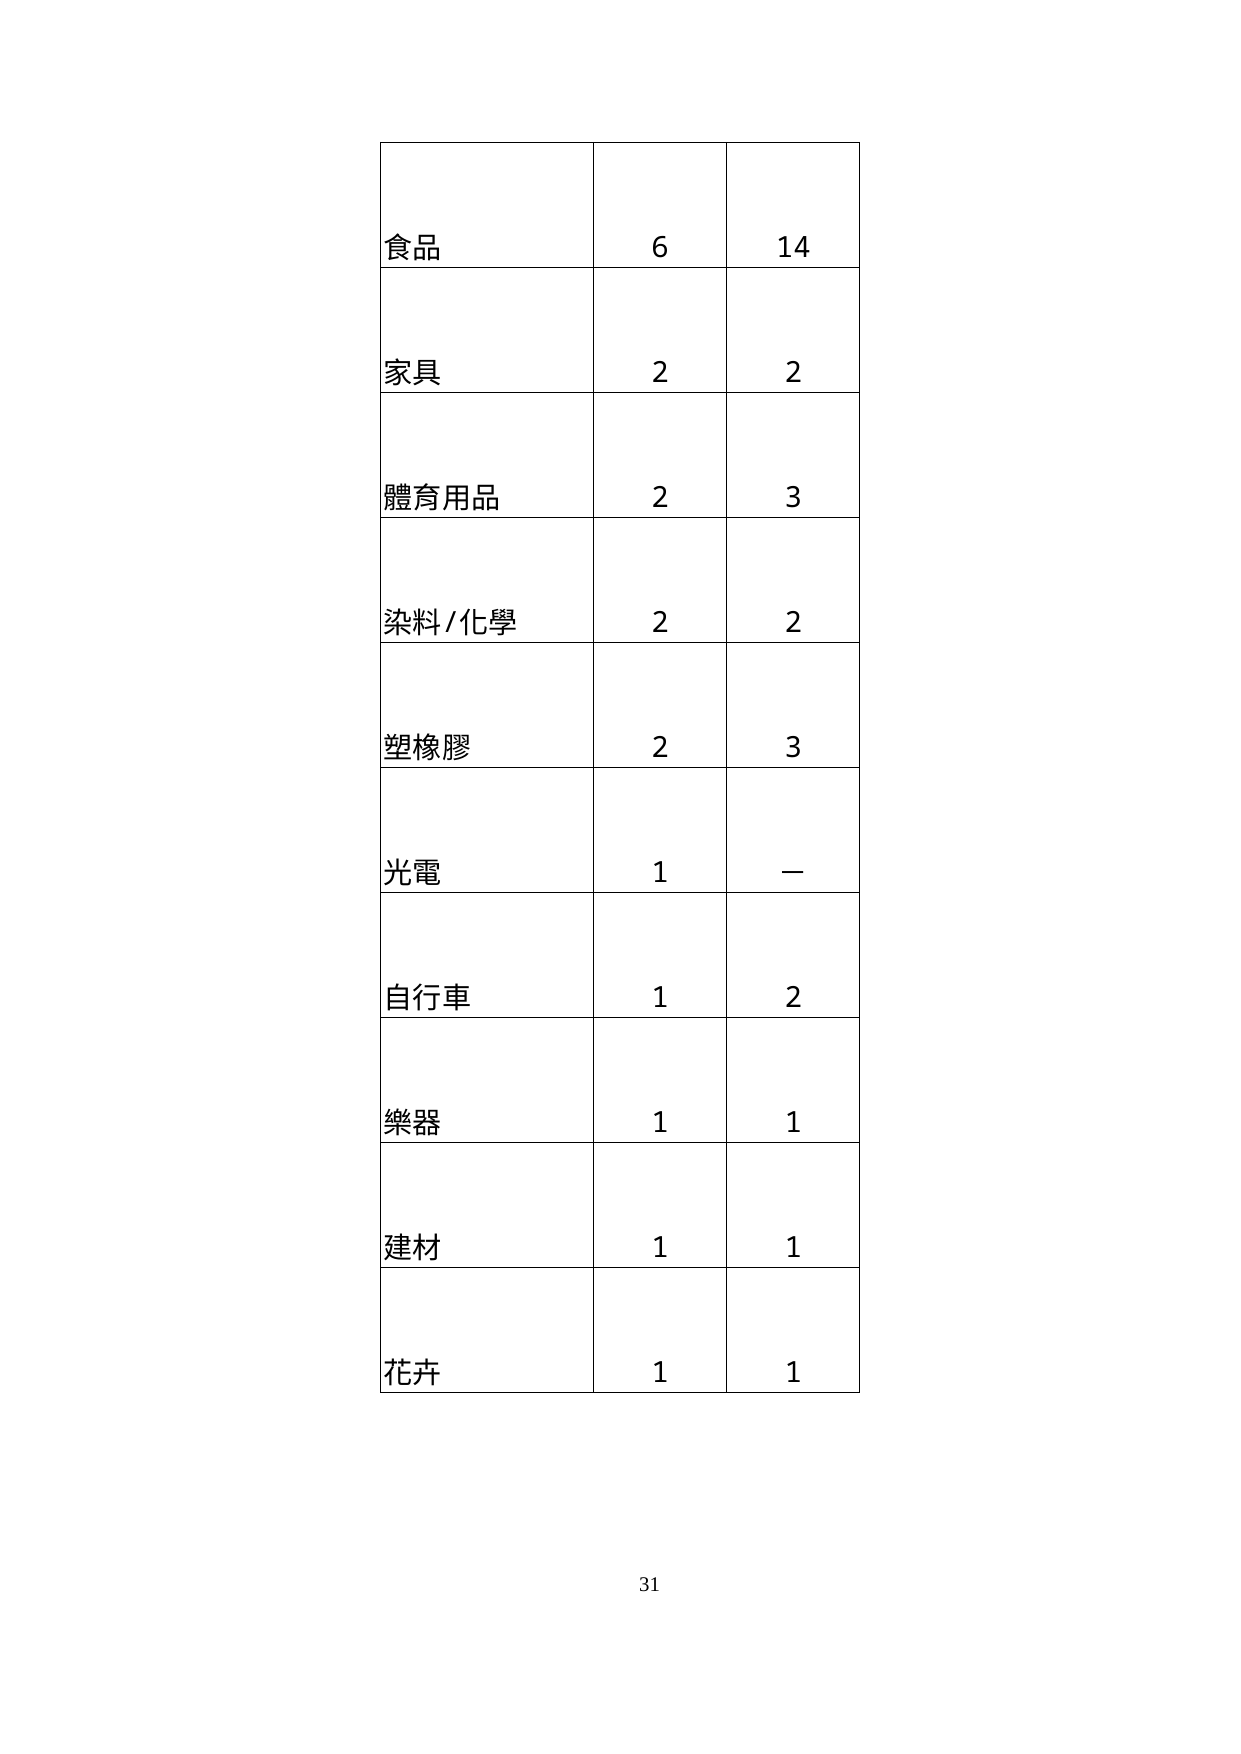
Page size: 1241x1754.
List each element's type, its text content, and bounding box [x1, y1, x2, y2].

table_cell 6 [594, 143, 726, 267]
table_cell 1 [594, 768, 726, 892]
table_cell 家具 [381, 268, 593, 392]
table_cell 2 [727, 893, 859, 1017]
table_cell 花卉 [381, 1268, 593, 1392]
table_cell 1 [727, 1143, 859, 1267]
table_cell 建材 [381, 1143, 593, 1267]
table_cell 1 [727, 1018, 859, 1142]
table_cell 3 [727, 643, 859, 767]
table_cell 2 [727, 518, 859, 642]
table_cell 體育用品 [381, 393, 593, 517]
table_cell 3 [727, 393, 859, 517]
table_cell 2 [594, 643, 726, 767]
table_cell － [727, 768, 859, 892]
table_cell 2 [594, 268, 726, 392]
table_cell 樂器 [381, 1018, 593, 1142]
table_cell 2 [727, 268, 859, 392]
table_cell 1 [594, 1018, 726, 1142]
table_cell 1 [594, 1268, 726, 1392]
table_cell 塑橡膠 [381, 643, 593, 767]
table_cell 食品 [381, 143, 593, 267]
table_cell 染料/化學 [381, 518, 593, 642]
table_cell 2 [594, 518, 726, 642]
table_cell 光電 [381, 768, 593, 892]
table_cell 自行車 [381, 893, 593, 1017]
table_cell 14 [727, 143, 859, 267]
table_cell 1 [594, 893, 726, 1017]
table_cell 1 [727, 1268, 859, 1392]
table_cell 2 [594, 393, 726, 517]
table_cell 1 [594, 1143, 726, 1267]
